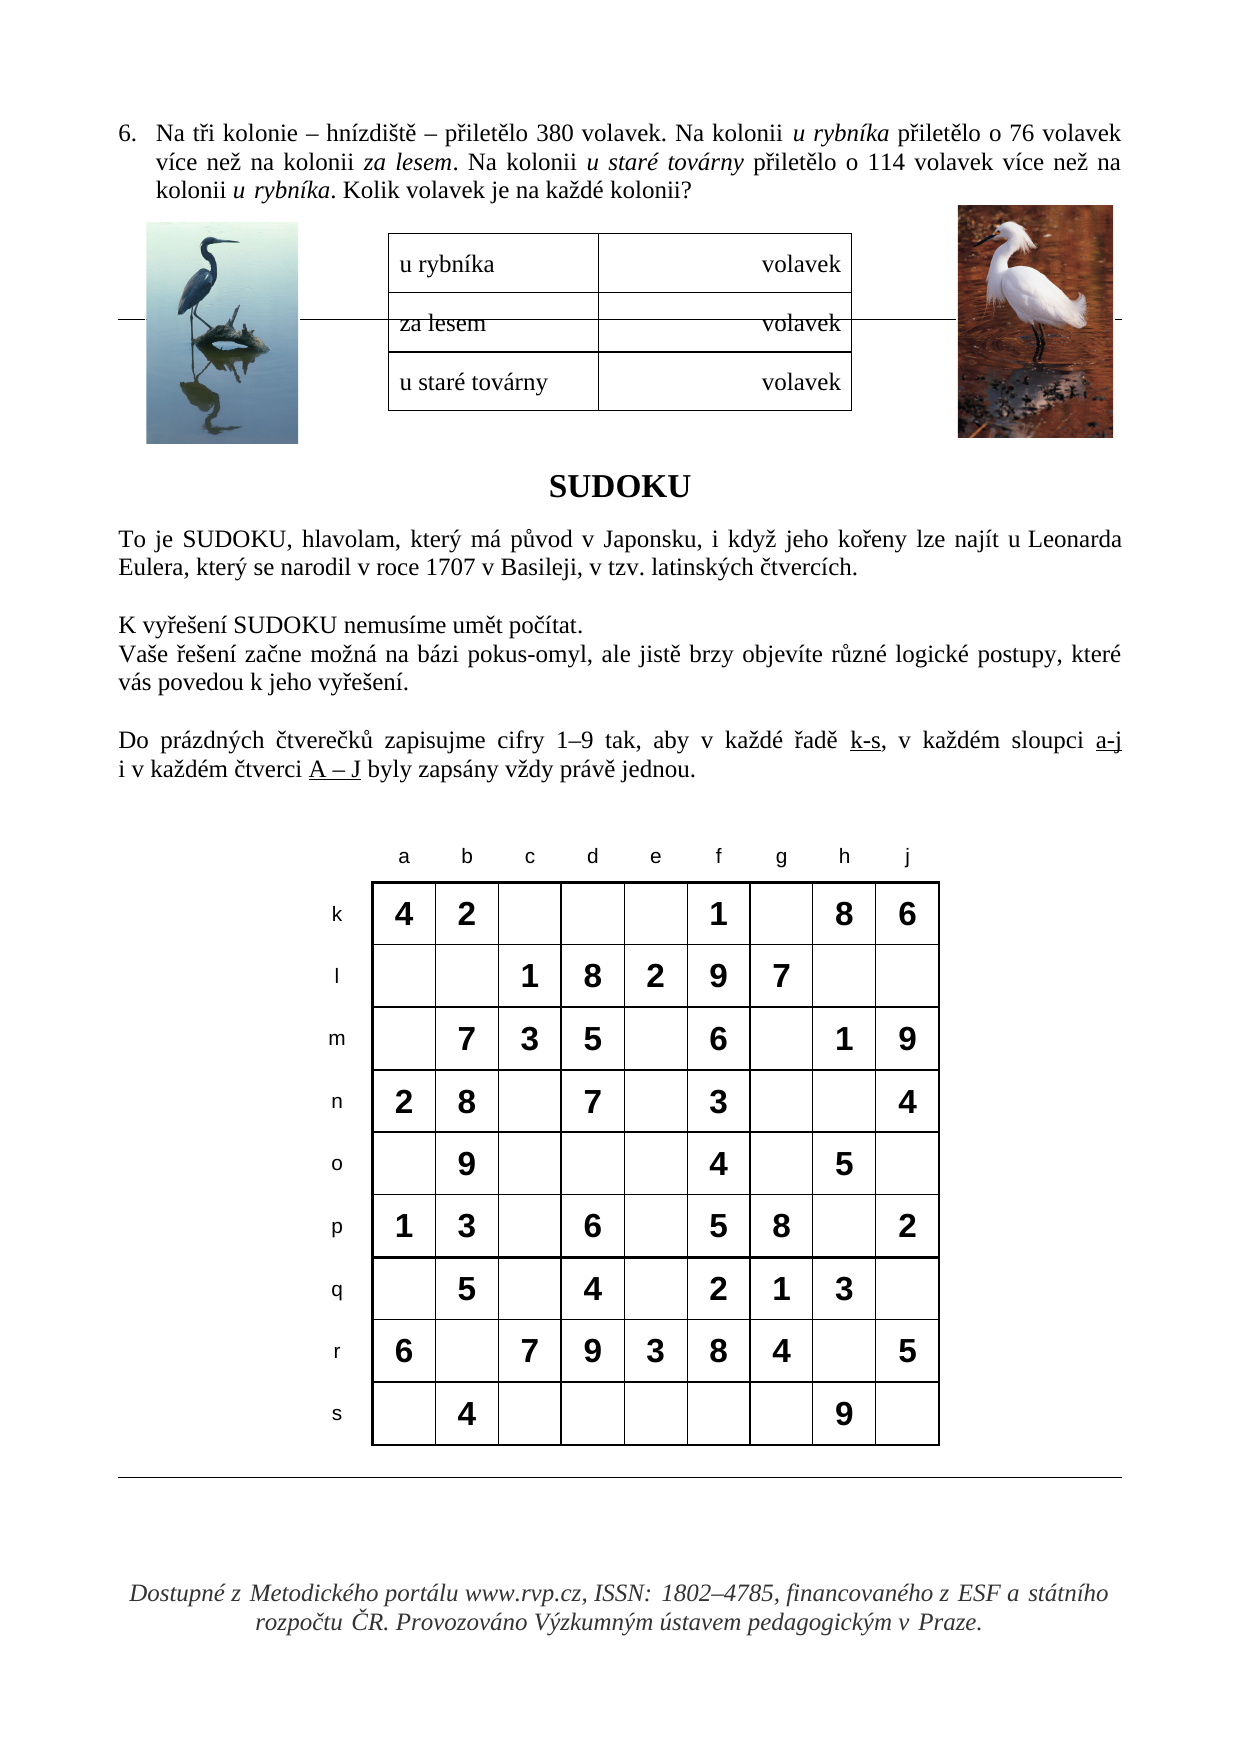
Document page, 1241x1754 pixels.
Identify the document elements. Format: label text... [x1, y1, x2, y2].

table_cell r [301, 1319, 371, 1381]
table_cell [751, 884, 812, 944]
table_cell [751, 1133, 812, 1194]
table_cell 2 [625, 945, 687, 1006]
table_header [301, 830, 372, 881]
table_cell [625, 1259, 687, 1319]
table_cell 5 [436, 1259, 498, 1319]
table_cell 9 [688, 945, 749, 1006]
table_cell 3 [499, 1008, 560, 1069]
table_cell 7 [499, 1320, 560, 1381]
table_cell p [301, 1194, 371, 1256]
table_cell 8 [813, 884, 875, 944]
table_cell [374, 945, 435, 1006]
table_cell [625, 1195, 687, 1256]
table_cell 8 [751, 1195, 812, 1256]
table_cell 1 [813, 1008, 875, 1069]
table_cell [876, 945, 938, 1006]
text Do prázdných čtverečků zapisujme cifry 1–9 tak, aby v každé řadě k-s, v každém sloupci a-j i v každém čtverci A – J byly zapsány vždy právě jednou. [118, 725, 1122, 782]
table_cell 3 [813, 1259, 875, 1319]
table_cell [751, 1008, 812, 1069]
table_header a [373, 830, 435, 881]
table_cell 7 [436, 1008, 498, 1069]
table_header g [750, 830, 813, 881]
table_cell 6 [374, 1320, 435, 1381]
table_cell 9 [562, 1320, 624, 1381]
table_cell [625, 1008, 687, 1069]
table_cell 3 [688, 1071, 749, 1131]
table_cell [813, 1320, 875, 1381]
table_header c [498, 830, 561, 881]
table_cell [562, 1383, 624, 1444]
table_cell [876, 1383, 938, 1444]
table_cell [625, 1071, 687, 1131]
table_header j [876, 830, 939, 881]
table_cell o [301, 1131, 371, 1194]
table_cell 1 [751, 1259, 812, 1319]
table_cell 8 [688, 1320, 749, 1381]
table_cell k [301, 881, 371, 944]
table_cell s [301, 1381, 371, 1444]
table_cell volavek [599, 353, 851, 410]
table_cell 5 [876, 1320, 938, 1381]
table_cell [374, 1133, 435, 1194]
table_cell 1 [374, 1195, 435, 1256]
table_cell 6 [876, 884, 938, 944]
table_cell 4 [436, 1383, 498, 1444]
table_cell 6 [562, 1195, 624, 1256]
table_cell [374, 1008, 435, 1069]
table_cell [625, 1383, 687, 1444]
table_cell 2 [876, 1195, 938, 1256]
text SUDOKU [118, 466, 1122, 504]
table_cell 5 [813, 1133, 875, 1194]
table_header u rybníka [389, 234, 598, 292]
table_cell [436, 1320, 498, 1381]
table_cell 4 [562, 1259, 624, 1319]
table_cell [499, 1071, 560, 1131]
table_cell m [301, 1006, 371, 1069]
table_header e [624, 830, 687, 881]
table_cell 8 [562, 945, 624, 1006]
table_header b [435, 830, 498, 881]
table_cell [813, 945, 875, 1006]
list Na tři kolonie – hnízdiště – přiletělo 380 volavek. Na kolonii u rybníka přiletělo o 76 volavek více než na kolonii za lesem. Na kolonii u staré továrny přiletělo o 114 volavek více než na kolonii u rybníka. Kolik volavek je na každé kolonii? [118, 118, 1122, 439]
table_cell 4 [688, 1133, 749, 1194]
table_cell [625, 884, 687, 944]
table_cell [876, 1259, 938, 1319]
table_cell 1 [499, 945, 560, 1006]
table_cell volavek [599, 293, 851, 351]
text Vaše řešení začne možná na bázi pokus-omyl, ale jistě brzy objevíte různé logické postupy, které vás povedou k jeho vyřešení. [118, 639, 1122, 696]
table_cell [562, 884, 624, 944]
table_cell 8 [436, 1071, 498, 1131]
table_cell [688, 1383, 749, 1444]
table_cell 5 [688, 1195, 749, 1256]
table_cell 3 [625, 1320, 687, 1381]
picture [957, 205, 1114, 438]
table_cell 4 [876, 1071, 938, 1131]
table_cell 6 [688, 1008, 749, 1069]
table_cell [499, 1383, 560, 1444]
table_cell 9 [813, 1383, 875, 1444]
text K vyřešení SUDOKU nemusíme umět počítat. [118, 610, 1122, 639]
table_cell [562, 1133, 624, 1194]
table_cell [813, 1071, 875, 1131]
table_cell u staré továrny [389, 353, 598, 410]
table_cell l [301, 944, 371, 1006]
table_cell 2 [374, 1071, 435, 1131]
table_cell 4 [751, 1320, 812, 1381]
table_header h [813, 830, 876, 881]
table_header f [687, 830, 750, 881]
table_cell [751, 1071, 812, 1131]
table_header d [561, 830, 624, 881]
table_cell 4 [374, 884, 435, 944]
table_cell [751, 1383, 812, 1444]
table_cell 9 [876, 1008, 938, 1069]
table_header volavek [599, 234, 851, 292]
picture [146, 222, 299, 444]
table_cell [499, 1133, 560, 1194]
table_cell [813, 1195, 875, 1256]
table_cell 5 [562, 1008, 624, 1069]
table_cell za lesem [389, 293, 598, 351]
table_cell [499, 1195, 560, 1256]
table_cell n [301, 1069, 371, 1131]
table_cell 7 [562, 1071, 624, 1131]
table_cell q [301, 1256, 371, 1319]
table_cell 3 [436, 1195, 498, 1256]
table_cell 1 [688, 884, 749, 944]
table_cell [374, 1259, 435, 1319]
table_cell 7 [751, 945, 812, 1006]
table_cell [436, 945, 498, 1006]
table_cell [499, 1259, 560, 1319]
table_cell 9 [436, 1133, 498, 1194]
table_cell [876, 1133, 938, 1194]
table_cell [374, 1383, 435, 1444]
table_cell [499, 884, 560, 944]
table_cell [625, 1133, 687, 1194]
table_cell 2 [688, 1259, 749, 1319]
text To je SUDOKU, hlavolam, který má původ v Japonsku, i když jeho kořeny lze najít u Leonarda Eulera, který se narodil v roce 1707 v Basileji, v tzv. latinských čtvercích. [118, 524, 1122, 581]
table_cell 2 [436, 884, 498, 944]
